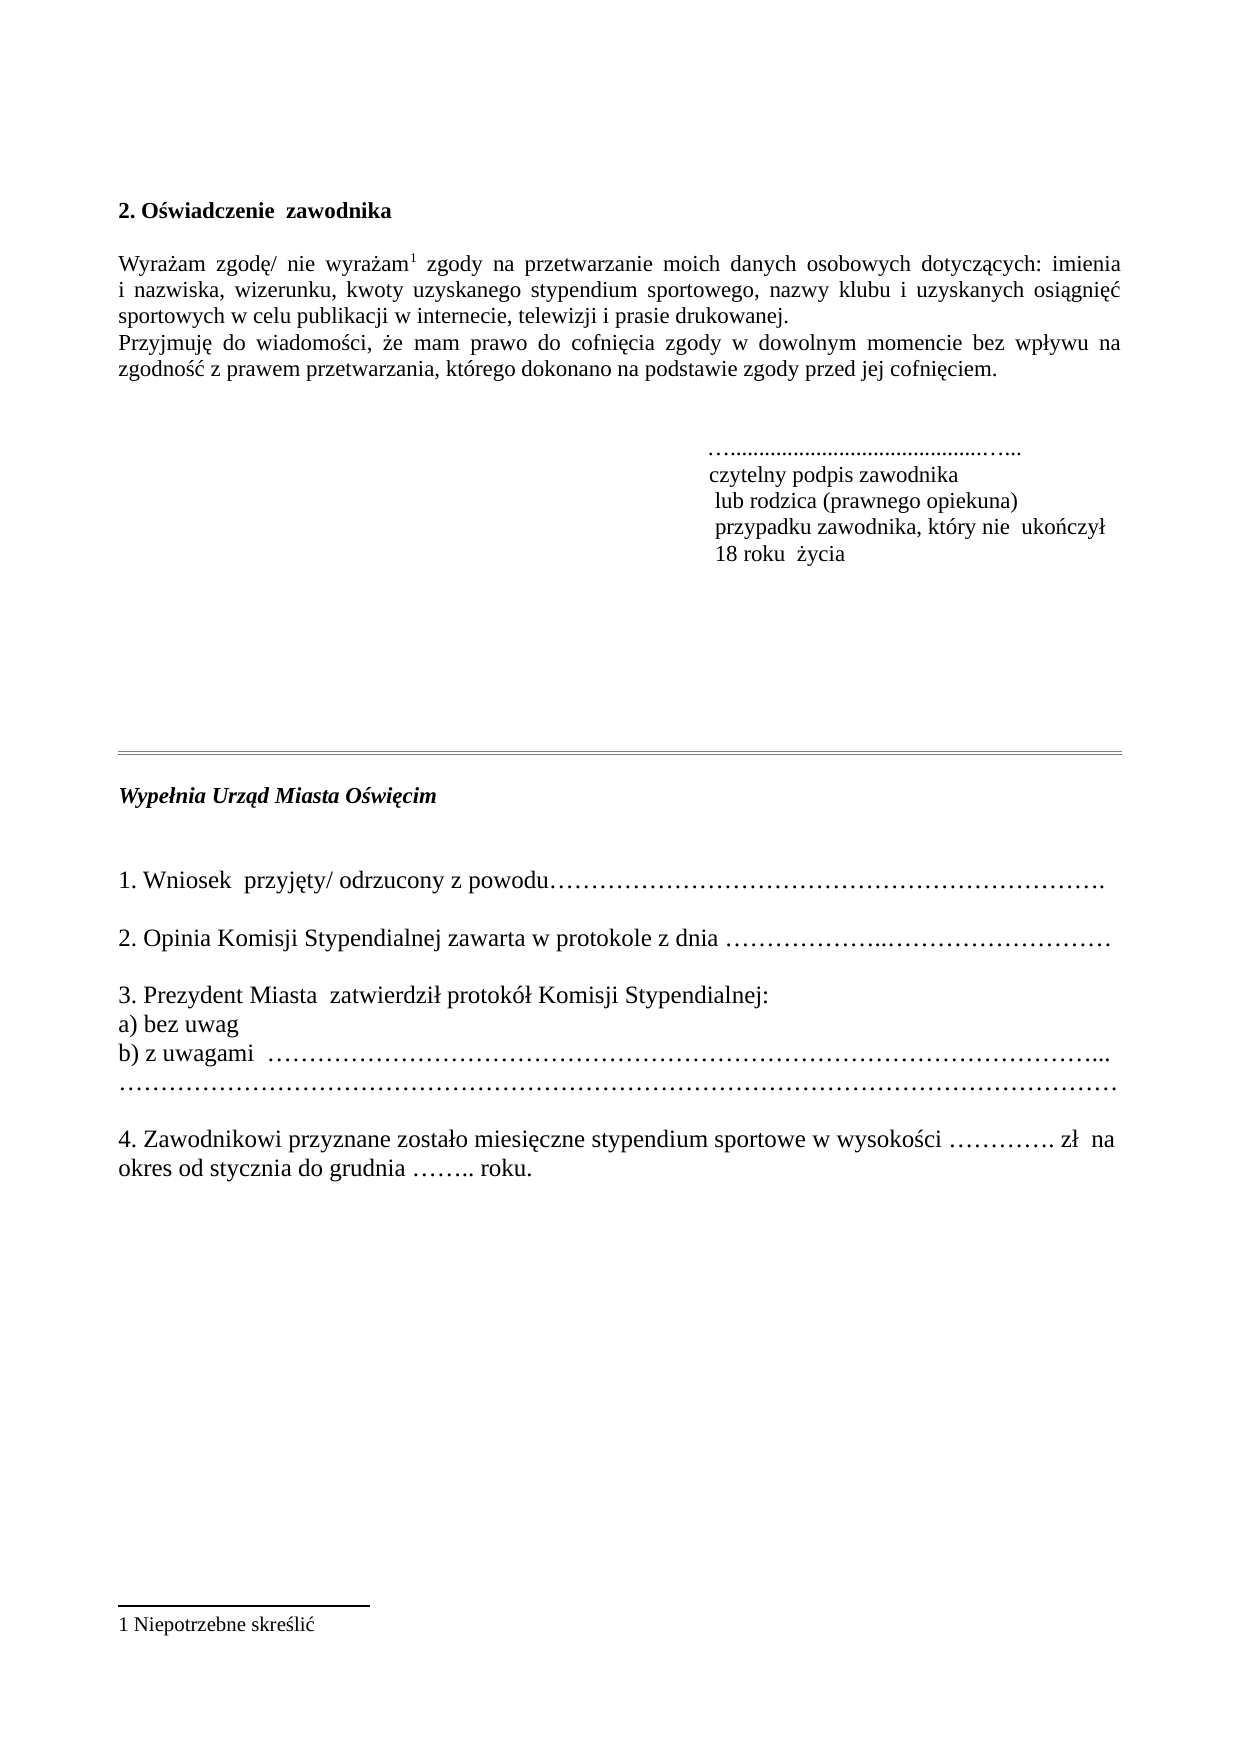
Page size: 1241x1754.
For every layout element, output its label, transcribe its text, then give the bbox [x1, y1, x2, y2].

text …............................................…... czytelny podpis zawodnika [118, 434, 1122, 487]
text 2. Opinia Komisji Stypendialnej zawarta w protokole z dnia ………………..……………………… [118, 923, 1122, 952]
text ………………………………………………………………………………………………………… [118, 1067, 1122, 1096]
text lub rodzica (prawnego opiekuna) [118, 487, 1122, 513]
text 3. Prezydent Miasta zatwierdził protokół Komisji Stypendialnej: [118, 981, 1122, 1009]
text b) z uwagami ………………………………………………………………………………………... [118, 1038, 1122, 1067]
text 1. Wniosek przyjęty/ odrzucony z powodu…………………………………………………………. [118, 866, 1122, 894]
text Wypełnia Urząd Miasta Oświęcim [118, 782, 1122, 808]
text a) bez uwag [118, 1009, 1122, 1038]
text 4. Zawodnikowi przyznane zostało miesięczne stypendium sportowe w wysokości …………. zł na okres od stycznia do grudnia …….. roku. [118, 1124, 1122, 1182]
text Przyjmuję do wiadomości, że mam prawo do cofnięcia zgody w dowolnym momencie bez wpływu na zgodność z prawem przetwarzania, którego dokonano na podstawie zgody przed jej cofnięciem. [118, 329, 1122, 382]
text Wyrażam zgodę/ nie wyrażam zgody na przetwarzanie moich danych osobowych dotyczących: imienia i nazwiska, wizerunku, kwoty uzyskanego stypendium sportowego, nazwy klubu i uzyskanych osiągnięć sportowych w celu publikacji w internecie, telewizji i prasie drukowanej. [118, 250, 1122, 329]
text Niepotrzebne skreślić [118, 1612, 1122, 1636]
text 2. Oświadczenie zawodnika [118, 197, 1122, 223]
text 18 roku życia [118, 540, 1122, 566]
text przypadku zawodnika, który nie ukończył [118, 513, 1122, 540]
